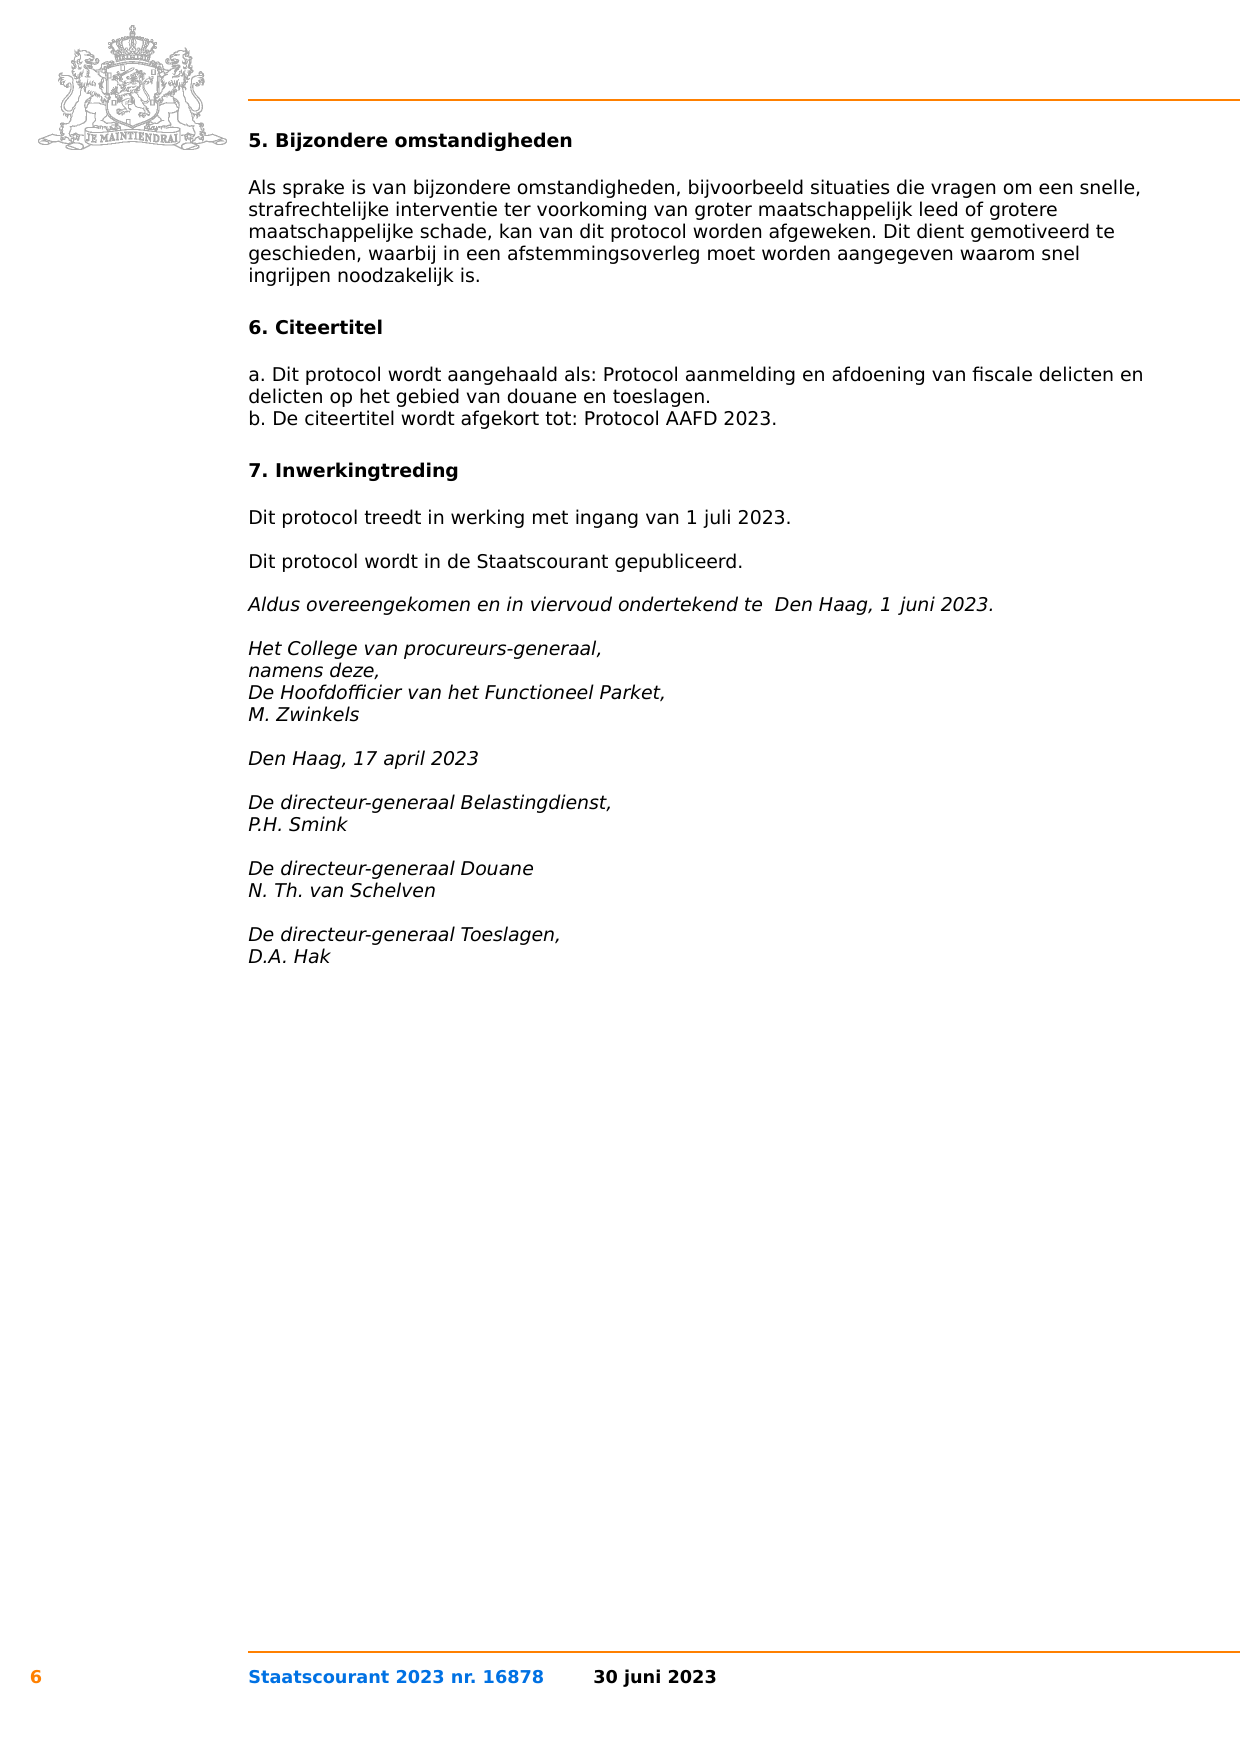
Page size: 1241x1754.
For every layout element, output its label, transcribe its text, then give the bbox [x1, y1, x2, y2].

text Dit protocol treedt in werking met ingang van 1 juli 2023. [248, 507, 1163, 529]
subtitle 6. Citeertitel [248, 317, 1163, 339]
text De directeur-generaal Toeslagen, D.A. Hak [248, 923, 1163, 967]
text Den Haag, 17 april 2023 [248, 748, 1163, 770]
text Als sprake is van bijzondere omstandigheden, bijvoorbeeld situaties die vragen om een snelle, strafrechtelijke interventie ter voorkoming van groter maatschappelijk leed of grotere maatschappelijke schade, kan van dit protocol worden afgeweken. Dit dient gemotiveerd te geschieden, waarbij in een afstemmingsoverleg moet worden aangegeven waarom snel ingrijpen noodzakelijk is. [248, 177, 1163, 287]
text Aldus overeengekomen en in viervoud ondertekend te Den Haag, 1 juni 2023. [248, 594, 1163, 616]
subtitle 5. Bijzondere omstandigheden [248, 130, 1163, 152]
text a. Dit protocol wordt aangehaald als: Protocol aanmelding en afdoening van fiscale delicten en delicten op het gebied van douane en toeslagen. [248, 364, 1163, 408]
subtitle 7. Inwerkingtreding [248, 460, 1163, 482]
text Het College van procureurs-generaal, namens deze, De Hoofdofficier van het Functioneel Parket, M. Zwinkels [248, 638, 1163, 726]
text b. De citeertitel wordt afgekort tot: Protocol AAFD 2023. [248, 408, 1163, 430]
picture [38, 25, 227, 150]
text De directeur-generaal Douane N. Th. van Schelven [248, 858, 1163, 902]
text Dit protocol wordt in de Staatscourant gepubliceerd. [248, 551, 1163, 572]
text De directeur-generaal Belastingdienst, P.H. Smink [248, 792, 1163, 836]
